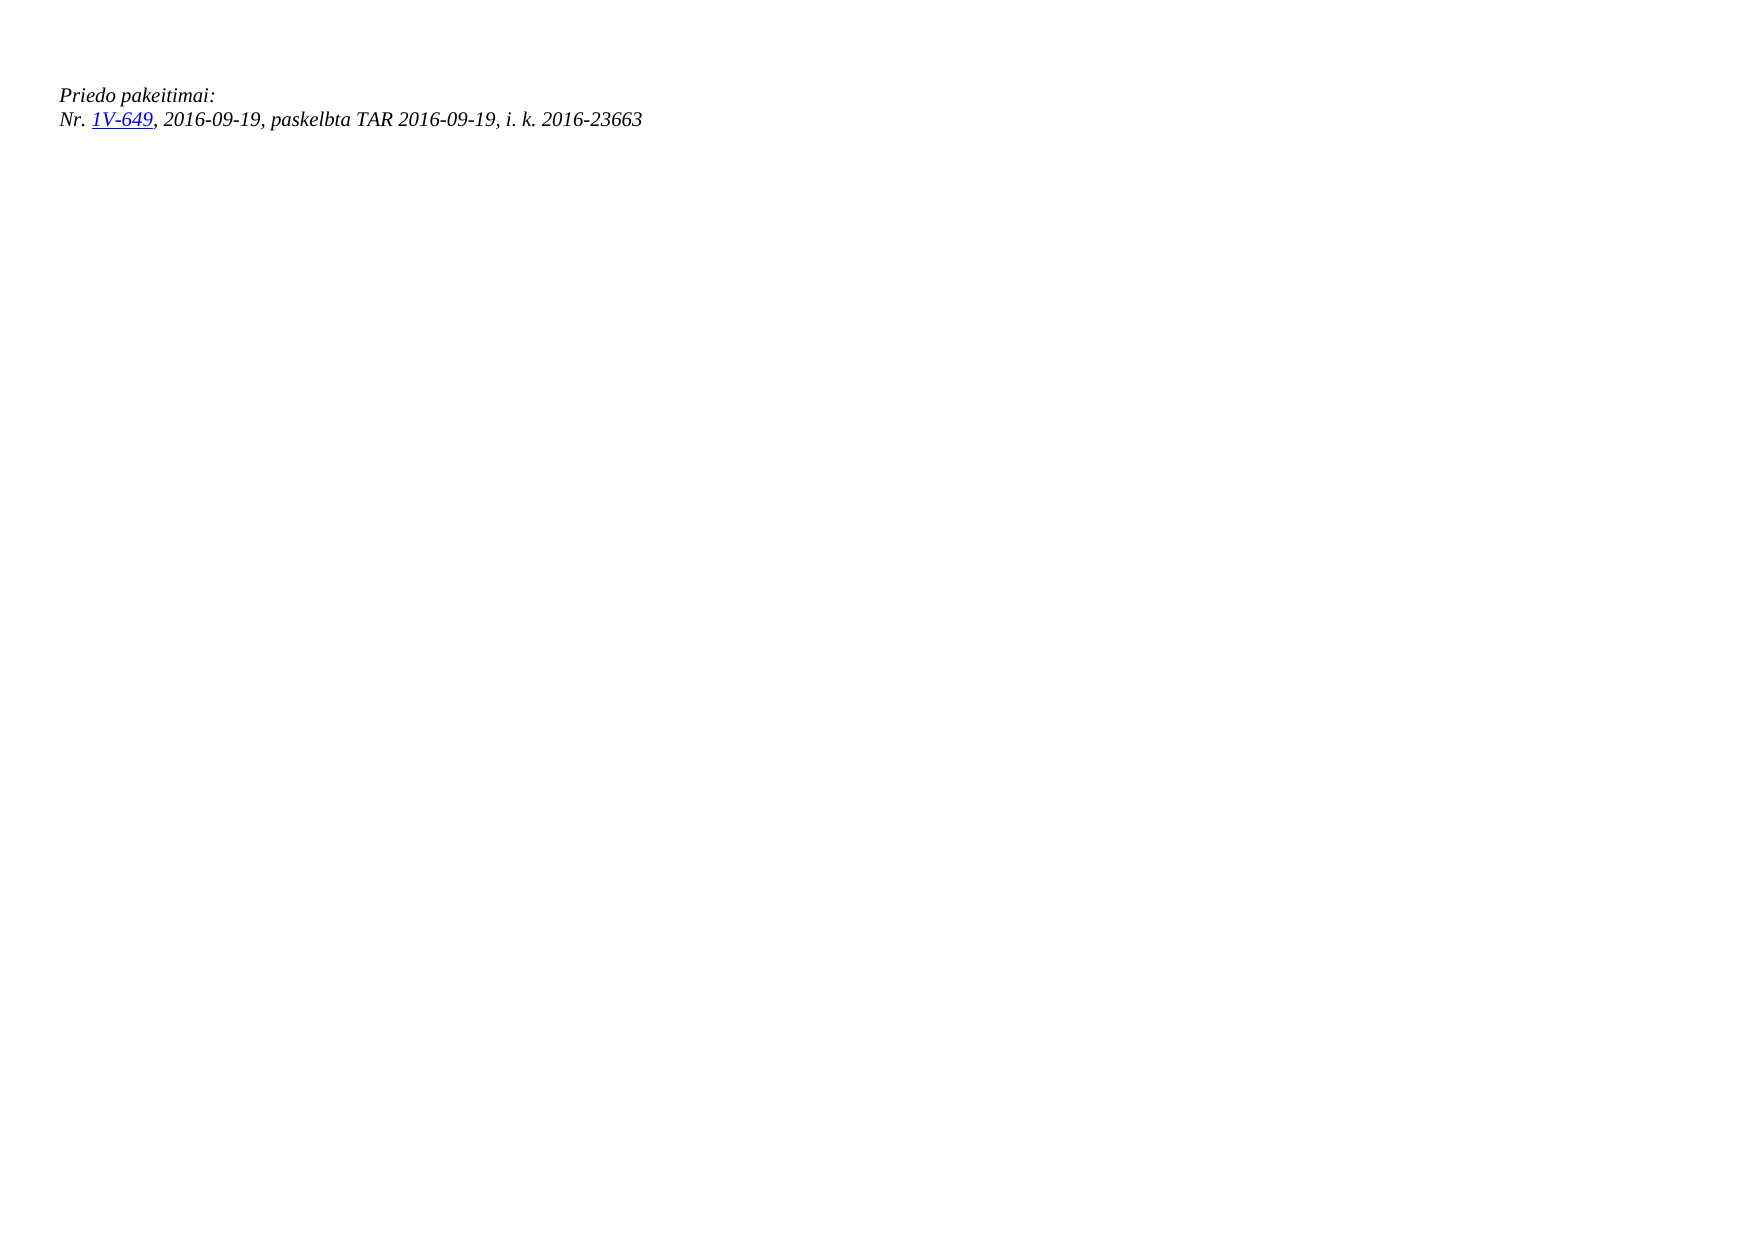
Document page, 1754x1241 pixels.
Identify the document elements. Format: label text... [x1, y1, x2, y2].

text Nr. 1V-649, 2016-09-19, paskelbta TAR 2016-09-19, i. k. 2016-23663 [59, 107, 1695, 131]
text Priedo pakeitimai: [59, 83, 1695, 107]
